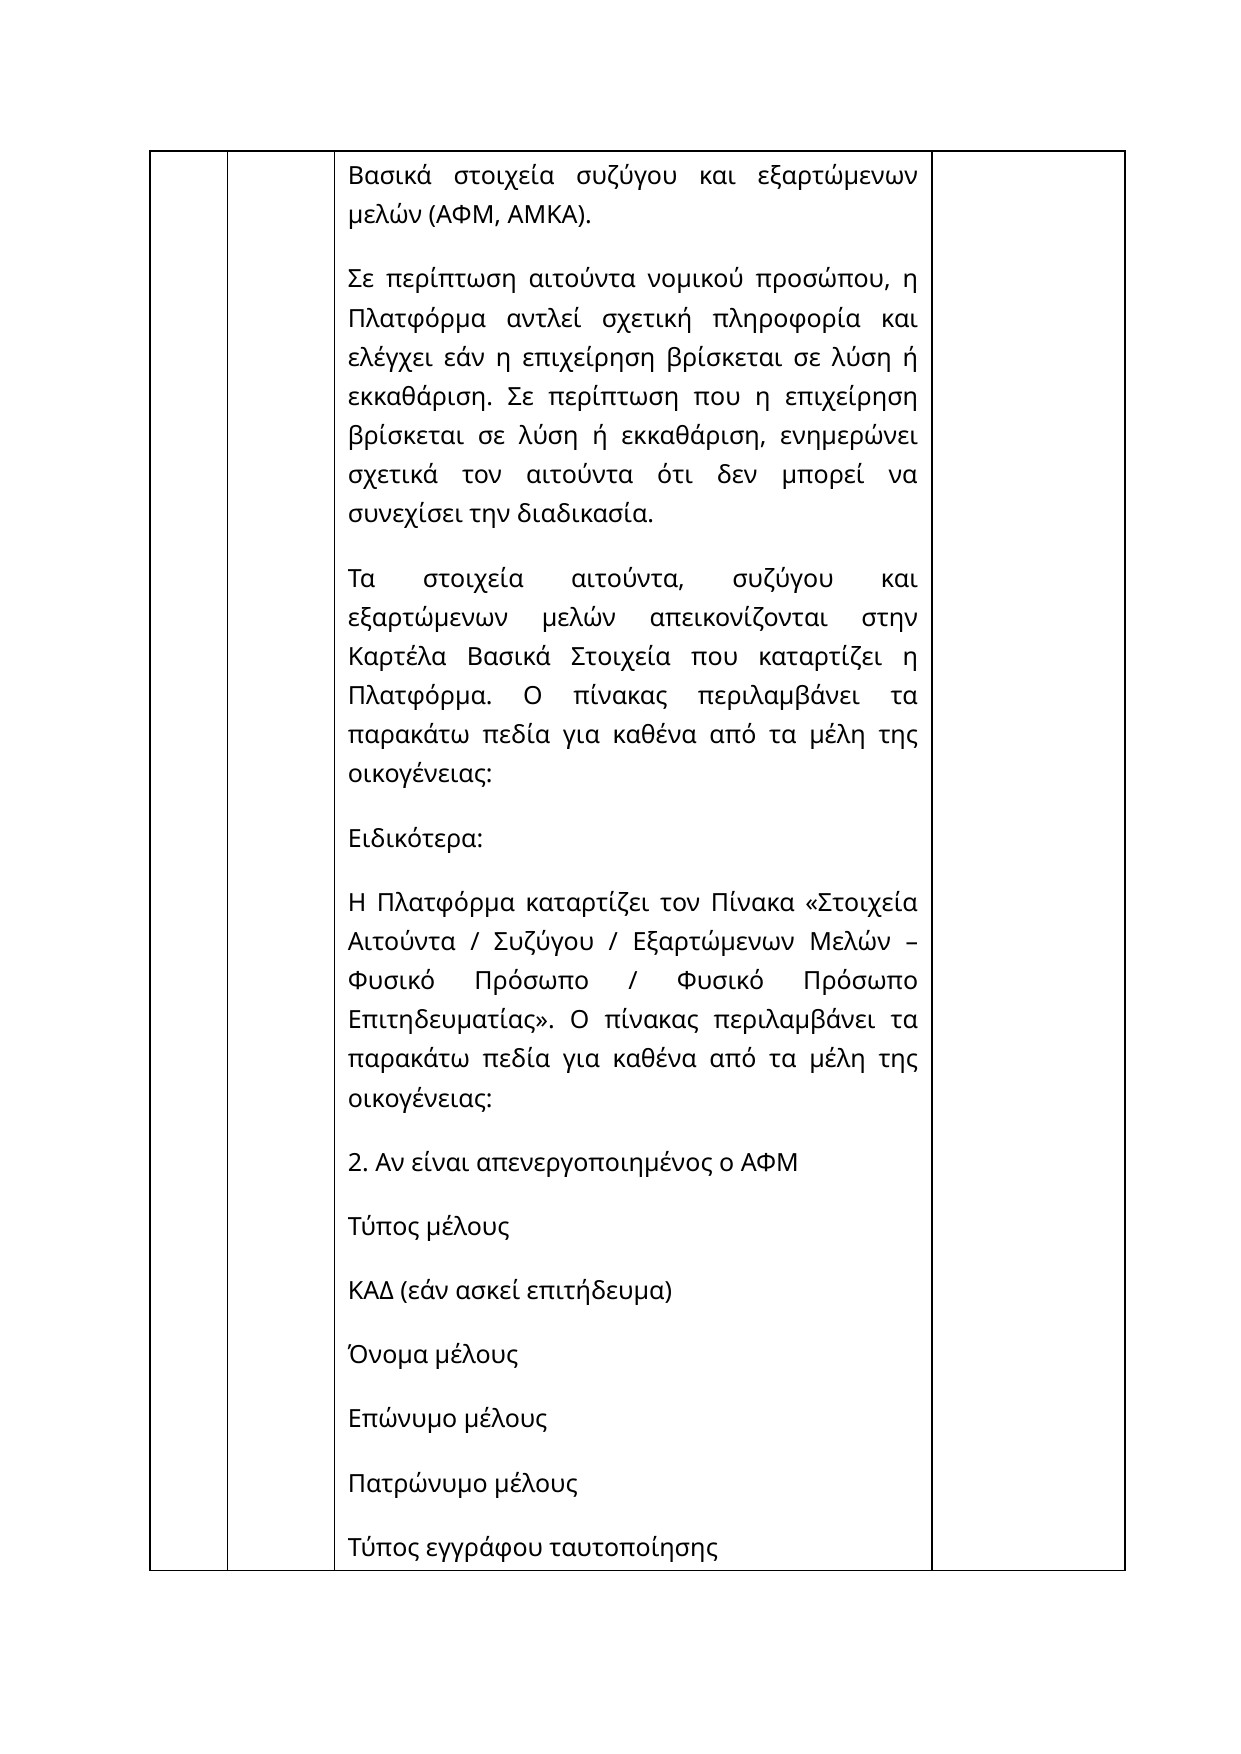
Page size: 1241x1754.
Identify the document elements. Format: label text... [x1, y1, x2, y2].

table_cell [151, 152, 227, 1570]
table_cell [933, 152, 1124, 1570]
table_cell Βασικά στοιχεία συζύγου και εξαρτώμενων μελών (ΑΦΜ, ΑΜΚΑ). Σε περίπτωση αιτούντα νομικού προσώπου, η Πλατφόρμα αντλεί σχετική πληροφορία και ελέγχει εάν η επιχείρηση βρίσκεται σε λύση ή εκκαθάριση. Σε περίπτωση που η επιχείρηση βρίσκεται σε λύση ή εκκαθάριση, ενημερώνει σχετικά τον αιτούντα ότι δεν μπορεί να συνεχίσει την διαδικασία. Τα στοιχεία αιτούντα, συζύγου και εξαρτώμενων μελών απεικονίζονται στην Καρτέλα Βασικά Στοιχεία που καταρτίζει η Πλατφόρμα. Ο πίνακας περιλαμβάνει τα παρακάτω πεδία για καθένα από τα μέλη της οικογένειας: Ειδικότερα: Η Πλατφόρμα καταρτίζει τον Πίνακα «Στοιχεία Αιτούντα / Συζύγου / Εξαρτώμενων Μελών – Φυσικό Πρόσωπο / Φυσικό Πρόσωπο Επιτηδευματίας». Ο πίνακας περιλαμβάνει τα παρακάτω πεδία για καθένα από τα μέλη της οικογένειας: 2. Αν είναι απενεργοποιημένος ο ΑΦΜ Τύπος μέλους ΚΑΔ (εάν ασκεί επιτήδευμα) Όνομα μέλους Επώνυμο μέλους Πατρώνυμο μέλους Τύπος εγγράφου ταυτοποίησης [335, 152, 931, 1570]
table_cell [228, 152, 334, 1570]
